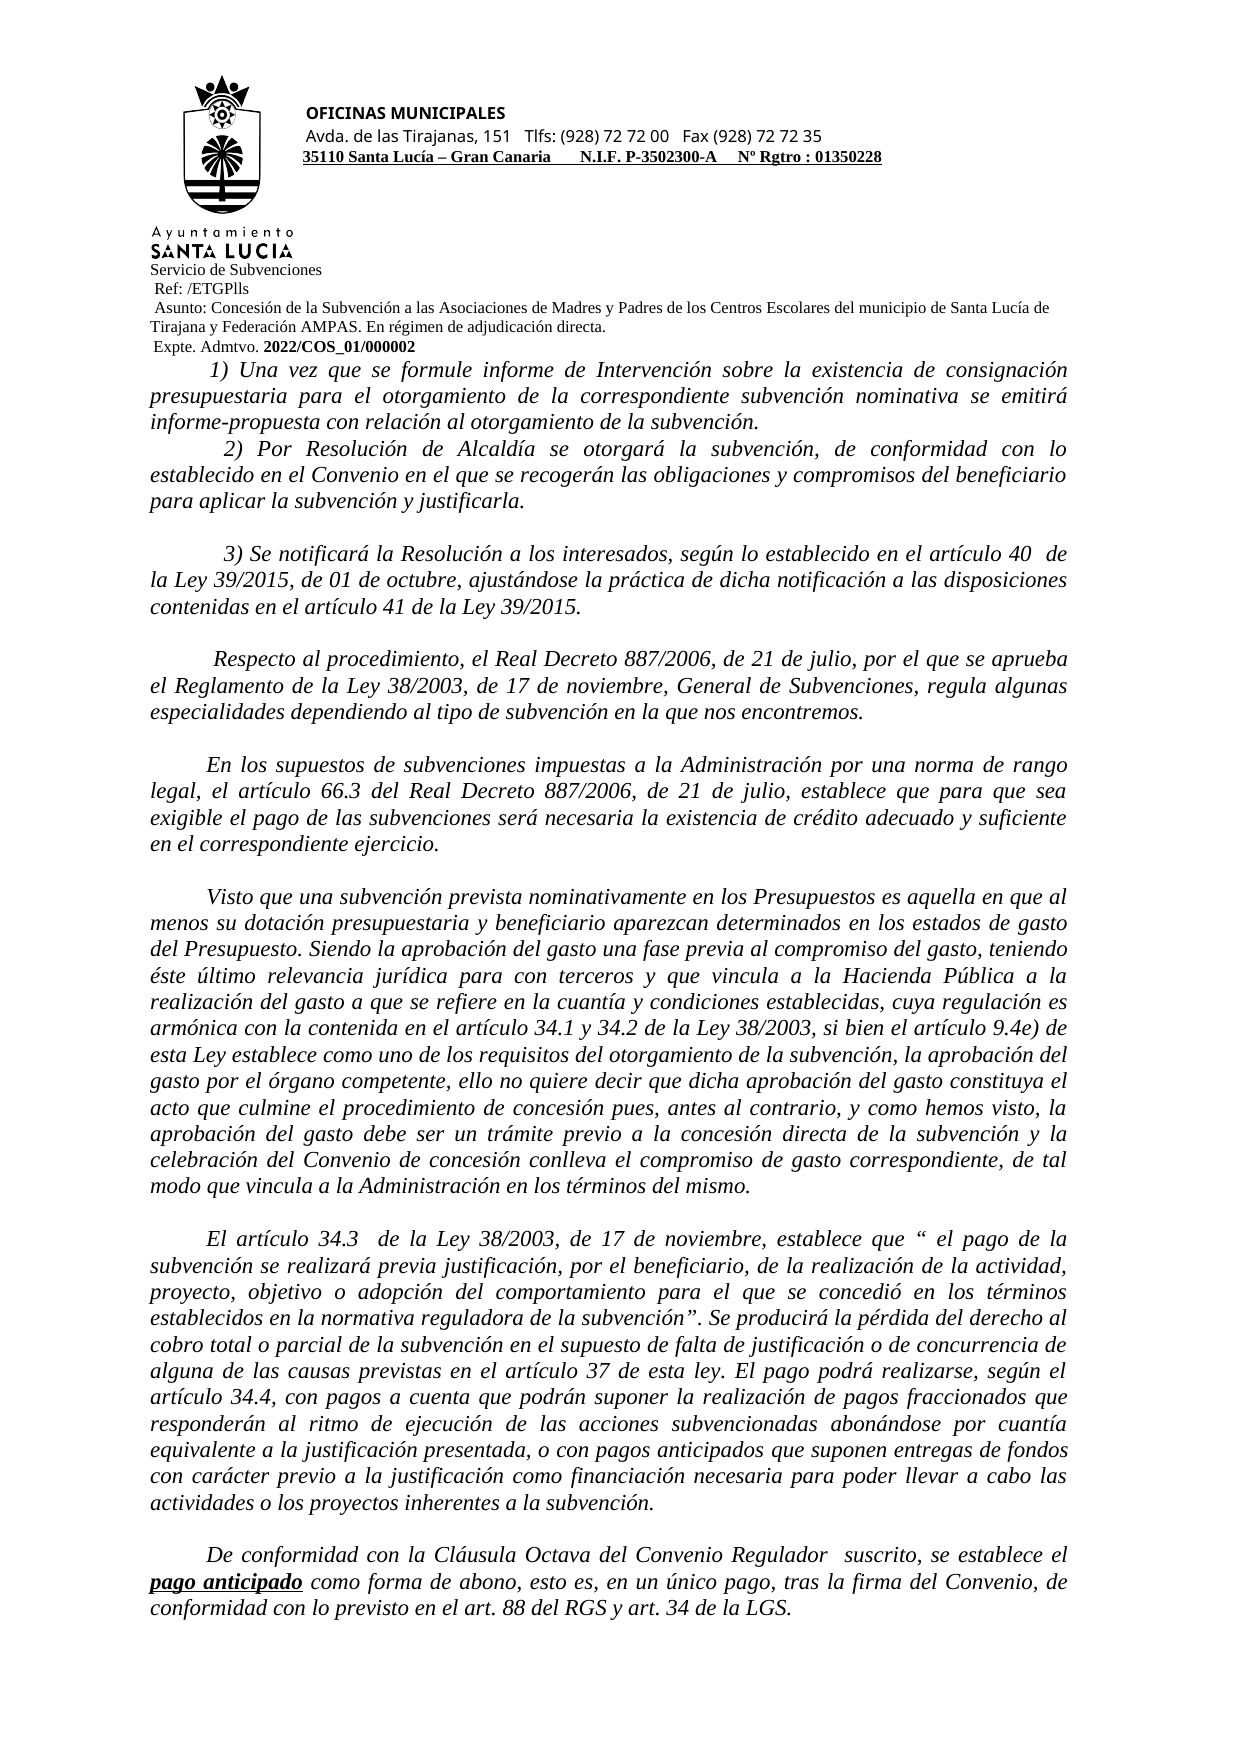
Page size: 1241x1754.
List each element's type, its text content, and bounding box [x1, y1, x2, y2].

text 2) Por Resolución de Alcaldía se otorgará la subvención, de conformidad con lo establecido en el Convenio en el que se recogerán las obligaciones y compromisos del beneficiario para aplicar la subvención y justificarla. [150, 435, 1069, 514]
text Respecto al procedimiento, el Real Decreto 887/2006, de 21 de julio, por el que se aprueba el Reglamento de la Ley 38/2003, de 17 de noviembre, General de Subvenciones, regula algunas especialidades dependiendo al tipo de subvención en la que nos encontremos. [150, 646, 1069, 724]
text En los supuestos de subvenciones impuestas a la Administración por una norma de rango legal, el artículo 66.3 del Real Decreto 887/2006, de 21 de julio, establece que para que sea exigible el pago de las subvenciones será necesaria la existencia de crédito adecuado y suficiente en el correspondiente ejercicio. [150, 751, 1069, 856]
text De conformidad con la Cláusula Octava del Convenio Regulador suscrito, se establece el pago anticipado como forma de abono, esto es, en un único pago, tras la firma del Convenio, de conformidad con lo previsto en el art. 88 del RGS y art. 34 de la LGS. [150, 1542, 1069, 1621]
text Visto que una subvención prevista nominativamente en los Presupuestos es aquella en que al menos su dotación presupuestaria y beneficiario aparezcan determinados en los estados de gasto del Presupuesto. Siendo la aprobación del gasto una fase previa al compromiso del gasto, teniendo éste último relevancia jurídica para con terceros y que vincula a la Hacienda Pública a la realización del gasto a que se refiere en la cuantía y condiciones establecidas, cuya regulación es armónica con la contenida en el artículo 34.1 y 34.2 de la Ley 38/2003, si bien el artículo 9.4e) de esta Ley establece como uno de los requisitos del otorgamiento de la subvención, la aprobación del gasto por el órgano competente, ello no quiere decir que dicha aprobación del gasto constituya el acto que culmine el procedimiento de concesión pues, antes al contrario, y como hemos visto, la aprobación del gasto debe ser un trámite previo a la concesión directa de la subvención y la celebración del Convenio de concesión conlleva el compromiso de gasto correspondiente, de tal modo que vincula a la Administración en los términos del mismo. [150, 883, 1069, 1199]
text El artículo 34.3 de la Ley 38/2003, de 17 de noviembre, establece que “ el pago de la subvención se realizará previa justificación, por el beneficiario, de la realización de la actividad, proyecto, objetivo o adopción del comportamiento para el que se concedió en los términos establecidos en la normativa reguladora de la subvención”. Se producirá la pérdida del derecho al cobro total o parcial de la subvención en el supuesto de falta de justificación o de concurrencia de alguna de las causas previstas en el artículo 37 de esta ley. El pago podrá realizarse, según el artículo 34.4, con pagos a cuenta que podrán suponer la realización de pagos fraccionados que responderán al ritmo de ejecución de las acciones subvencionadas abonándose por cuantía equivalente a la justificación presentada, o con pagos anticipados que suponen entregas de fondos con carácter previo a la justificación como financiación necesaria para poder llevar a cabo las actividades o los proyectos inherentes a la subvención. [150, 1225, 1069, 1515]
text 1) Una vez que se formule informe de Intervención sobre la existencia de consignación presupuestaria para el otorgamiento de la correspondiente subvención nominativa se emitirá informe-propuesta con relación al otorgamiento de la subvención. [150, 356, 1069, 435]
text 3) Se notificará la Resolución a los interesados, según lo establecido en el artículo 40 de la Ley 39/2015, de 01 de octubre, ajustándose la práctica de dicha notificación a las disposiciones contenidas en el artículo 41 de la Ley 39/2015. [150, 540, 1069, 619]
